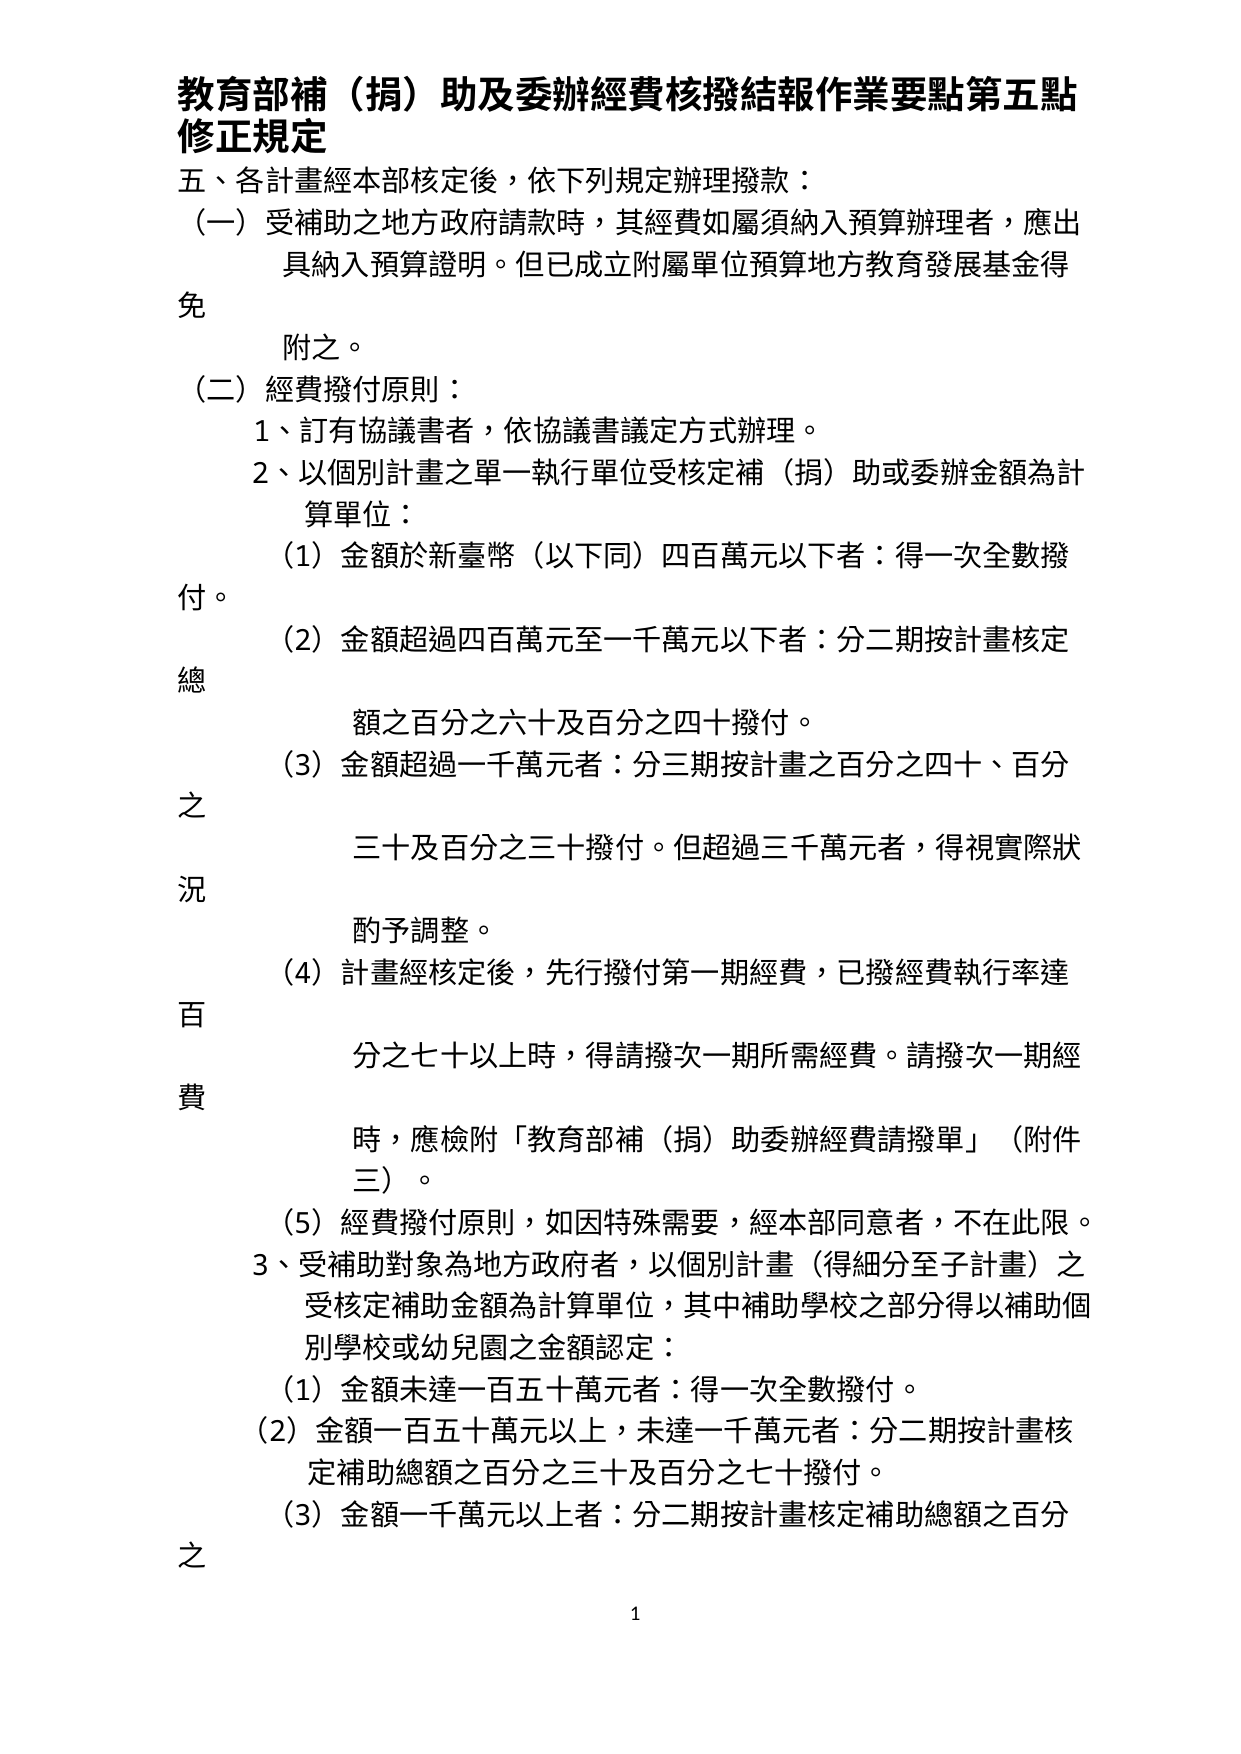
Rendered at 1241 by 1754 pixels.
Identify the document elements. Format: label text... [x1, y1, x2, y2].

text （5）經費撥付原則，如因特殊需要，經本部同意者，不在此限。 [177, 1200, 1092, 1242]
text （3）金額一千萬元以上者：分二期按計畫核定補助總額之百分之 [177, 1492, 1092, 1575]
text 別學校或幼兒園之金額認定： [251, 1325, 1092, 1367]
text （二）經費撥付原則： [177, 367, 1092, 408]
text （4）計畫經核定後，先行撥付第一期經費，已撥經費執行率達百 [177, 950, 1092, 1033]
text 具納入預算證明。但已成立附屬單位預算地方教育發展基金得免 [177, 242, 1092, 325]
text 額之百分之六十及百分之四十撥付。 [177, 700, 1092, 742]
text 教育部補（捐）助及委辦經費核撥結報作業要點第五點修正規定 [177, 75, 1092, 158]
text （1）金額於新臺幣（以下同）四百萬元以下者：得一次全數撥付。 [177, 533, 1092, 617]
text （一）受補助之地方政府請款時，其經費如屬須納入預算辦理者，應出 [177, 200, 1092, 242]
text 三十及百分之三十撥付。但超過三千萬元者，得視實際狀況 [177, 825, 1092, 908]
text 1、訂有協議書者，依協議書議定方式辦理。 [253, 408, 1092, 450]
text 算單位： [251, 492, 1092, 533]
text 2、以個別計畫之單一執行單位受核定補（捐）助或委辦金額為計 [251, 450, 1092, 492]
text 時，應檢附「教育部補（捐）助委辦經費請撥單」（附件 [177, 1117, 1092, 1158]
text 定補助總額之百分之三十及百分之七十撥付。 [177, 1450, 1092, 1492]
text 3、受補助對象為地方政府者，以個別計畫（得細分至子計畫）之 [251, 1242, 1092, 1283]
text （3）金額超過一千萬元者：分三期按計畫之百分之四十、百分之 [177, 742, 1092, 825]
text （2）金額超過四百萬元至一千萬元以下者：分二期按計畫核定總 [177, 617, 1092, 700]
text 三）。 [177, 1158, 1092, 1200]
text 酌予調整。 [177, 908, 1092, 950]
text 五、各計畫經本部核定後，依下列規定辦理撥款： [177, 158, 1092, 200]
text 附之。 [177, 325, 1092, 367]
text 分之七十以上時，得請撥次一期所需經費。請撥次一期經費 [177, 1033, 1092, 1117]
text （1）金額未達一百五十萬元者：得一次全數撥付。 [177, 1367, 1092, 1408]
text 受核定補助金額為計算單位，其中補助學校之部分得以補助個 [251, 1283, 1092, 1325]
text （2）金額一百五十萬元以上，未達一千萬元者：分二期按計畫核 [177, 1408, 1092, 1450]
